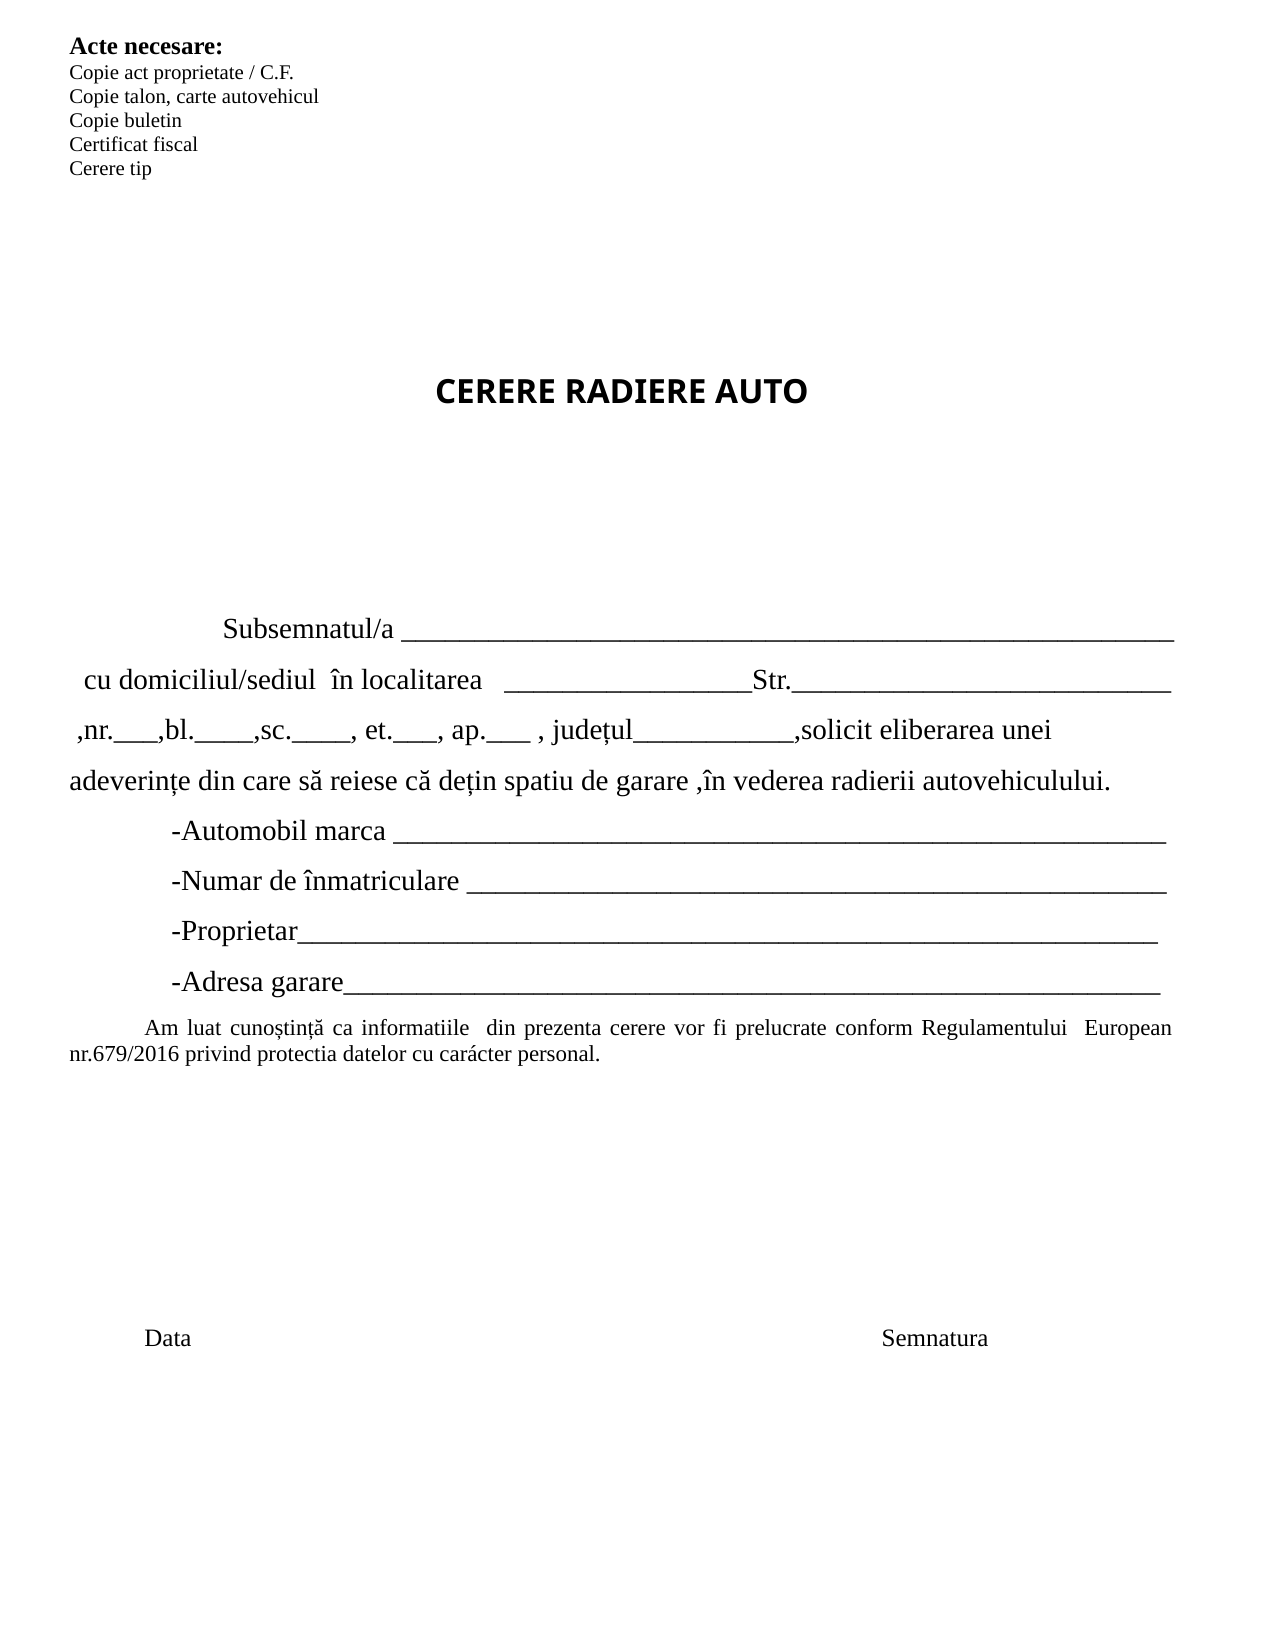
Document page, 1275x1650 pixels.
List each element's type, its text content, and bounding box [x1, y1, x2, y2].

text ,nr.___,bl.____,sc.____, et.___, ap.___ , județul___________,solicit eliberarea unei adeverințe din care să reiese că dețin spatiu de garare ,în vederea radierii autovehiculului. [69, 712, 1174, 796]
text -Numar de înmatriculare ________________________________________________ [69, 863, 1174, 897]
text Cerere tip [69, 156, 1174, 180]
text Am luat cunoștință ca informatiile din prezenta cerere vor fi prelucrate conform Regulamentului European nr.679/2016 privind protectia datelor cu carácter personal. [69, 1014, 1174, 1067]
text -Proprietar___________________________________________________________ [69, 913, 1174, 947]
text Certificat fiscal [69, 132, 1174, 156]
text -Adresa garare________________________________________________________ [69, 964, 1174, 997]
text cu domiciliul/sediul în localitarea _________________Str.__________________________ [69, 662, 1174, 696]
text Copie talon, carte autovehicul [69, 84, 1174, 108]
text Copie buletin [69, 108, 1174, 132]
text Data Semnatura [69, 1323, 1174, 1352]
text Copie act proprietate / C.F. [69, 60, 1174, 84]
subtitle CERERE RADIERE AUTO [69, 368, 1174, 413]
text Acte necesare: [69, 31, 1174, 60]
text Subsemnatul/a _____________________________________________________ [69, 612, 1174, 645]
text -Automobil marca _____________________________________________________ [69, 813, 1174, 846]
